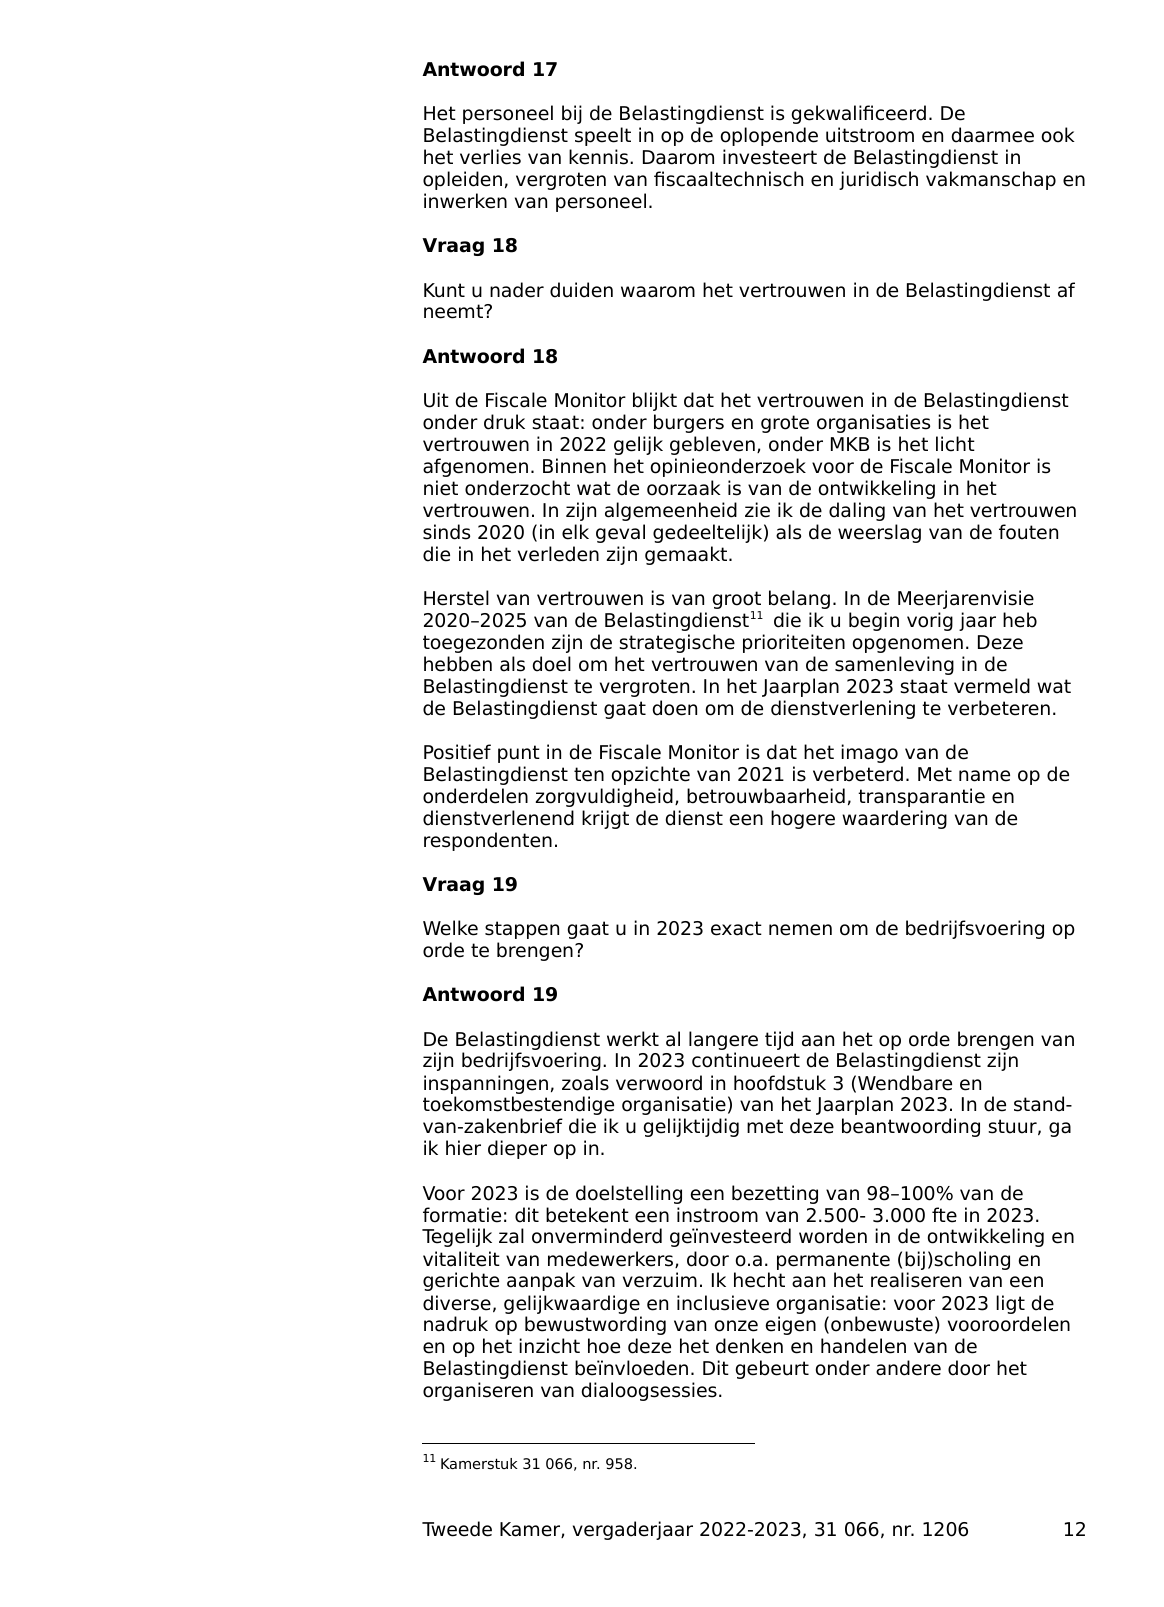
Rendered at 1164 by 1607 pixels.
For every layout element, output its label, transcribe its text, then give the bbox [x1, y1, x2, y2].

text Herstel van vertrouwen is van groot belang. In de Meerjarenvisie 2020–2025 van de Belastingdienst die ik u begin vorig jaar heb toegezonden zijn de strategische prioriteiten opgenomen. Deze hebben als doel om het vertrouwen van de samenleving in de Belastingdienst te vergroten. In het Jaarplan 2023 staat vermeld wat de Belastingdienst gaat doen om de dienstverlening te verbeteren. [422, 588, 1087, 720]
text Het personeel bij de Belastingdienst is gekwalificeerd. De Belastingdienst speelt in op de oplopende uitstroom en daarmee ook het verlies van kennis. Daarom investeert de Belastingdienst in opleiden, vergroten van fiscaaltechnisch en juridisch vakmanschap en inwerken van personeel. [422, 103, 1087, 213]
text Kunt u nader duiden waarom het vertrouwen in de Belastingdienst af neemt? [422, 279, 1087, 323]
subtitle Antwoord 18 [422, 346, 1087, 368]
subtitle Antwoord 19 [422, 984, 1087, 1006]
subtitle Vraag 18 [422, 235, 1087, 257]
text Voor 2023 is de doelstelling een bezetting van 98–100% van de formatie: dit betekent een instroom van 2.500- 3.000 fte in 2023. Tegelijk zal onverminderd geïnvesteerd worden in de ontwikkeling en vitaliteit van medewerkers, door o.a. permanente (bij)scholing en gerichte aanpak van verzuim. Ik hecht aan het realiseren van een diverse, gelijkwaardige en inclusieve organisatie: voor 2023 ligt de nadruk op bewustwording van onze eigen (onbewuste) vooroordelen en op het inzicht hoe deze het denken en handelen van de Belastingdienst beïnvloeden. Dit gebeurt onder andere door het organiseren van dialoogsessies. [422, 1182, 1087, 1402]
text De Belastingdienst werkt al langere tijd aan het op orde brengen van zijn bedrijfsvoering. In 2023 continueert de Belastingdienst zijn inspanningen, zoals verwoord in hoofdstuk 3 (Wendbare en toekomstbestendige organisatie) van het Jaarplan 2023. In de stand-van-zakenbrief die ik u gelijktijdig met deze beantwoording stuur, ga ik hier dieper op in. [422, 1028, 1087, 1160]
text Kamerstuk 31 066, nr. 958. [422, 1452, 1087, 1474]
text Positief punt in de Fiscale Monitor is dat het imago van de Belastingdienst ten opzichte van 2021 is verbeterd. Met name op de onderdelen zorgvuldigheid, betrouwbaarheid, transparantie en dienstverlenend krijgt de dienst een hogere waardering van de respondenten. [422, 742, 1087, 852]
text Welke stappen gaat u in 2023 exact nemen om de bedrijfsvoering op orde te brengen? [422, 918, 1087, 962]
text Uit de Fiscale Monitor blijkt dat het vertrouwen in de Belastingdienst onder druk staat: onder burgers en grote organisaties is het vertrouwen in 2022 gelijk gebleven, onder MKB is het licht afgenomen. Binnen het opinieonderzoek voor de Fiscale Monitor is niet onderzocht wat de oorzaak is van de ontwikkeling in het vertrouwen. In zijn algemeenheid zie ik de daling van het vertrouwen sinds 2020 (in elk geval gedeeltelijk) als de weerslag van de fouten die in het verleden zijn gemaakt. [422, 390, 1087, 566]
subtitle Antwoord 17 [422, 59, 1087, 81]
subtitle Vraag 19 [422, 874, 1087, 896]
